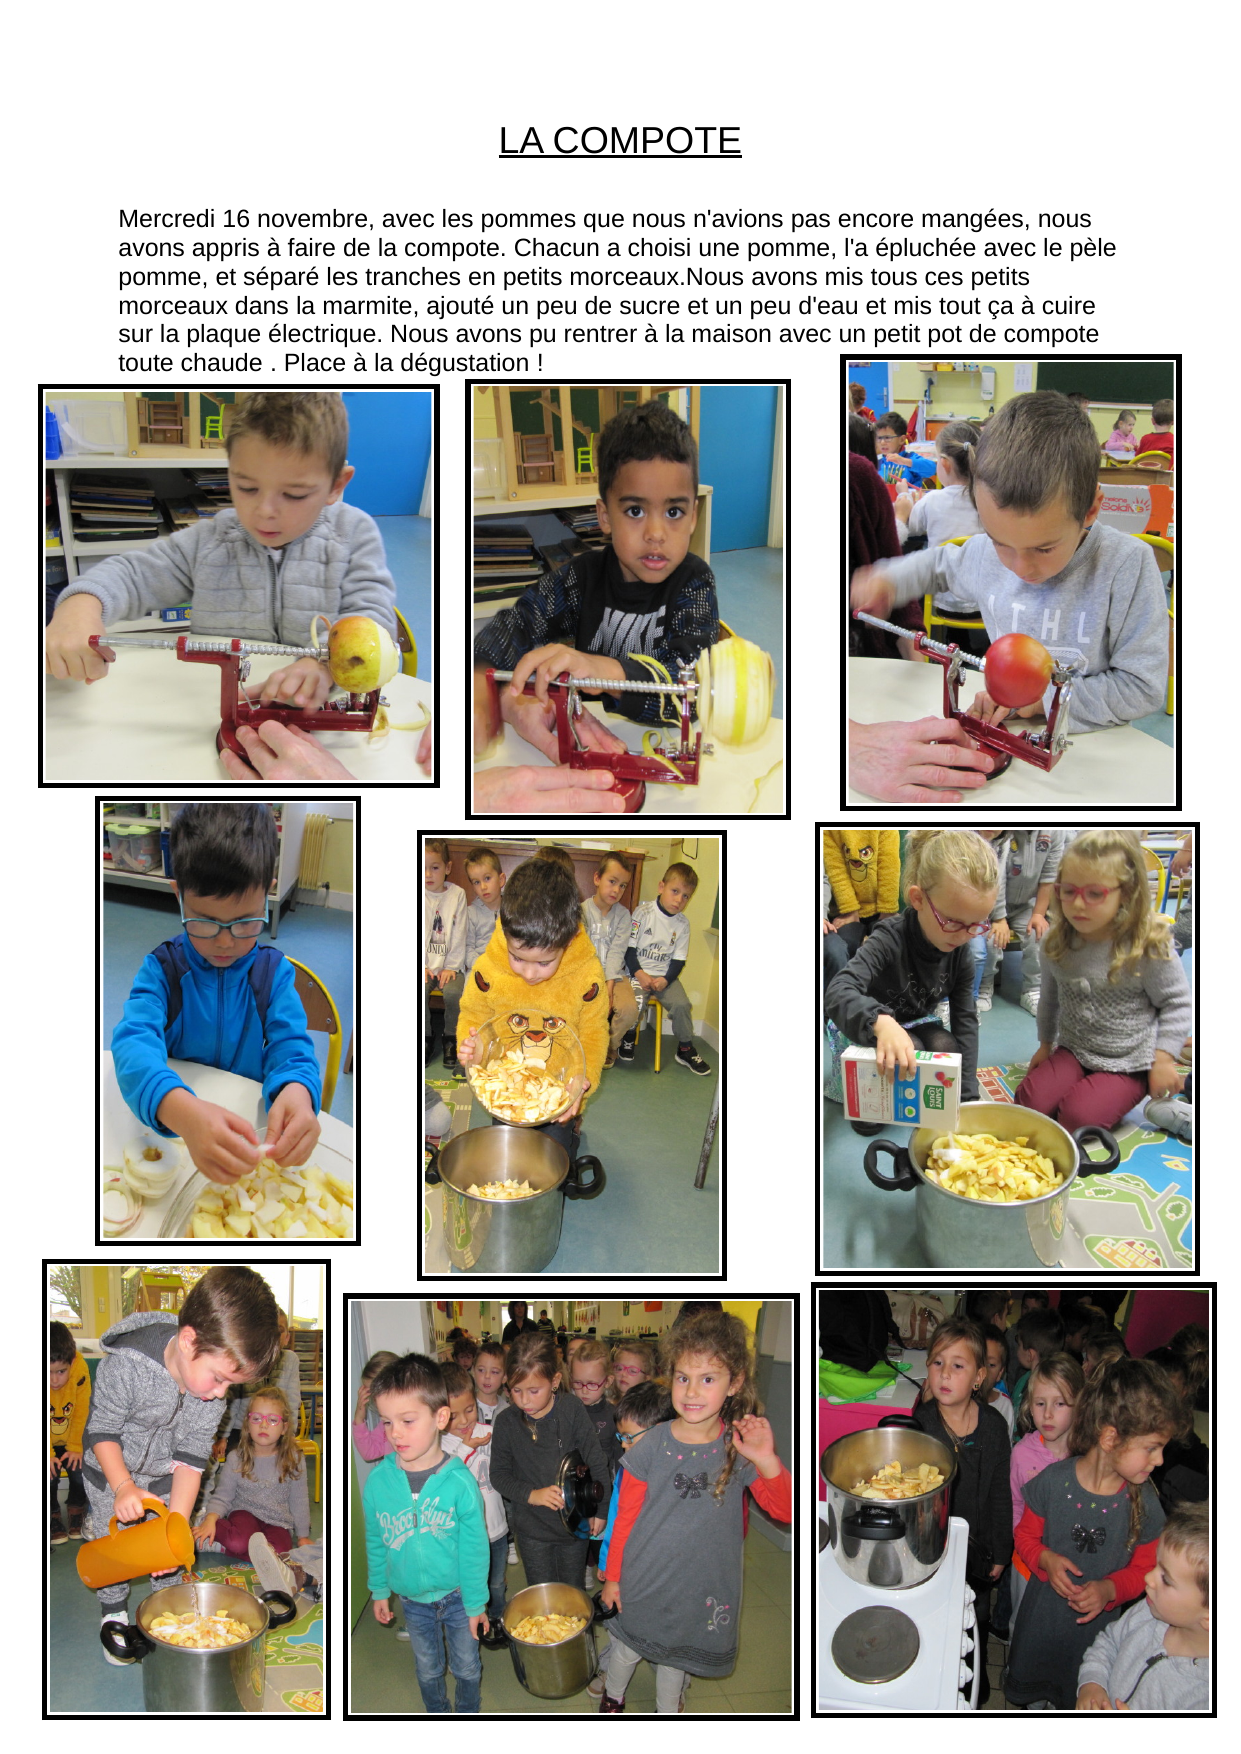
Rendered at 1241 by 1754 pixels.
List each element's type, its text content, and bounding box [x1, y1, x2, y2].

text LA COMPOTE [118, 118, 1122, 161]
picture [473, 386, 783, 813]
text [43, 389, 434, 783]
text [846, 360, 1176, 806]
picture [848, 362, 1174, 803]
picture [818, 1290, 1209, 1710]
text [422, 835, 722, 1276]
text [47, 1264, 326, 1715]
text [348, 1299, 794, 1715]
text Mercredi 16 novembre, avec les pommes que nous n'avions pas encore mangées, nous avons appris à faire de la compote. Chacun a choisi une pomme, l'a épluchée avec le pèle pomme, et séparé les tranches en petits morceaux.Nous avons mis tous ces petits morceaux dans la marmite, ajouté un peu de sucre et un peu d'eau et mis tout ça à cuire sur la plaque électrique. Nous avons pu rentrer à la maison avec un petit pot de compote toute chaude . Place à la dégustation ! [118, 204, 1122, 377]
picture [351, 1301, 792, 1713]
text [816, 1288, 1212, 1713]
text [471, 384, 786, 815]
text [820, 827, 1195, 1271]
text [100, 801, 356, 1241]
picture [45, 392, 432, 780]
picture [103, 803, 354, 1238]
picture [50, 1266, 323, 1712]
picture [425, 838, 719, 1273]
picture [823, 830, 1192, 1268]
